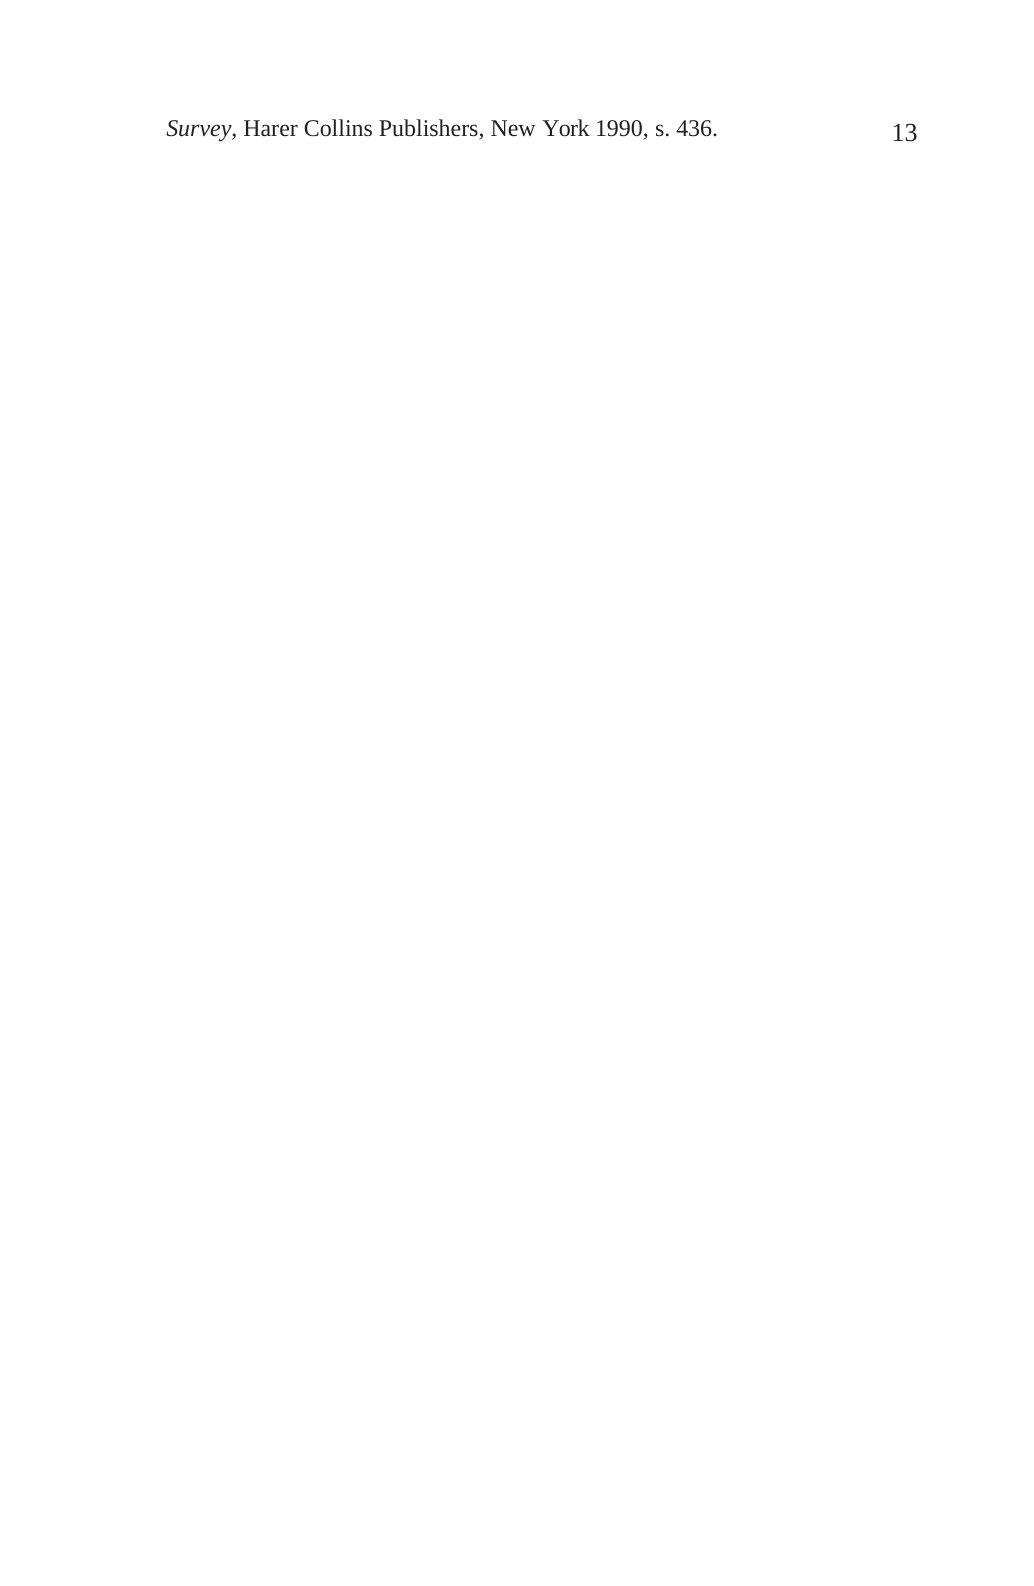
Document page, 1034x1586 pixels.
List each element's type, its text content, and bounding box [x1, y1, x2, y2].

text Survey, Harer Collins Publishers, New York 1990, s. 436. 13 [166, 112, 994, 147]
